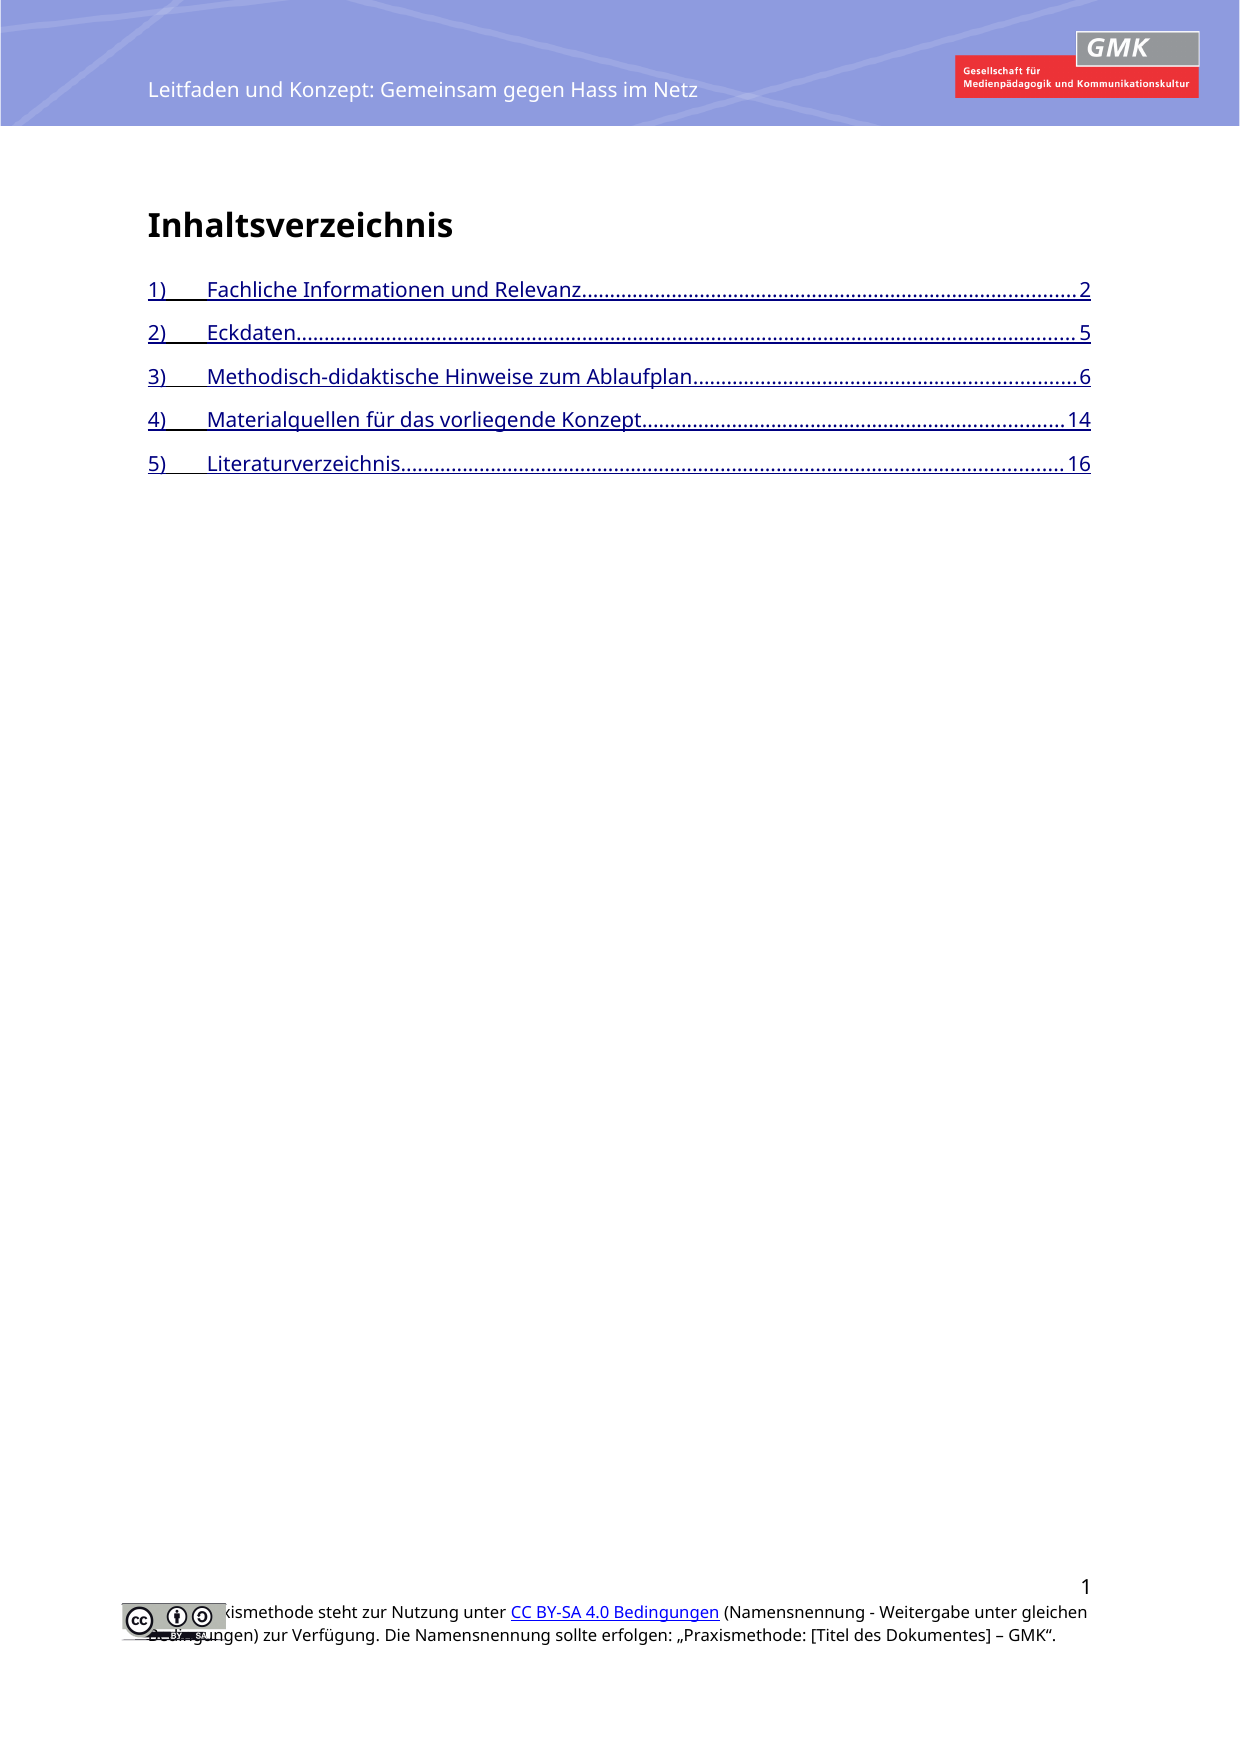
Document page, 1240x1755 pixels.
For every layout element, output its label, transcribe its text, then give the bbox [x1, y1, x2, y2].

text 1) Fachliche Informationen und Relevanz 2 [148, 273, 1092, 304]
text Inhaltsverzeichnis [148, 202, 1092, 248]
text 5) Literaturverzeichnis 16 [148, 446, 1092, 478]
text 2) Eckdaten 5 [148, 316, 1092, 347]
text 3) Methodisch-didaktische Hinweise zum Ablaufplan 6 [148, 359, 1092, 391]
text 4) Materialquellen für das vorliegende Konzept 14 [148, 403, 1092, 434]
